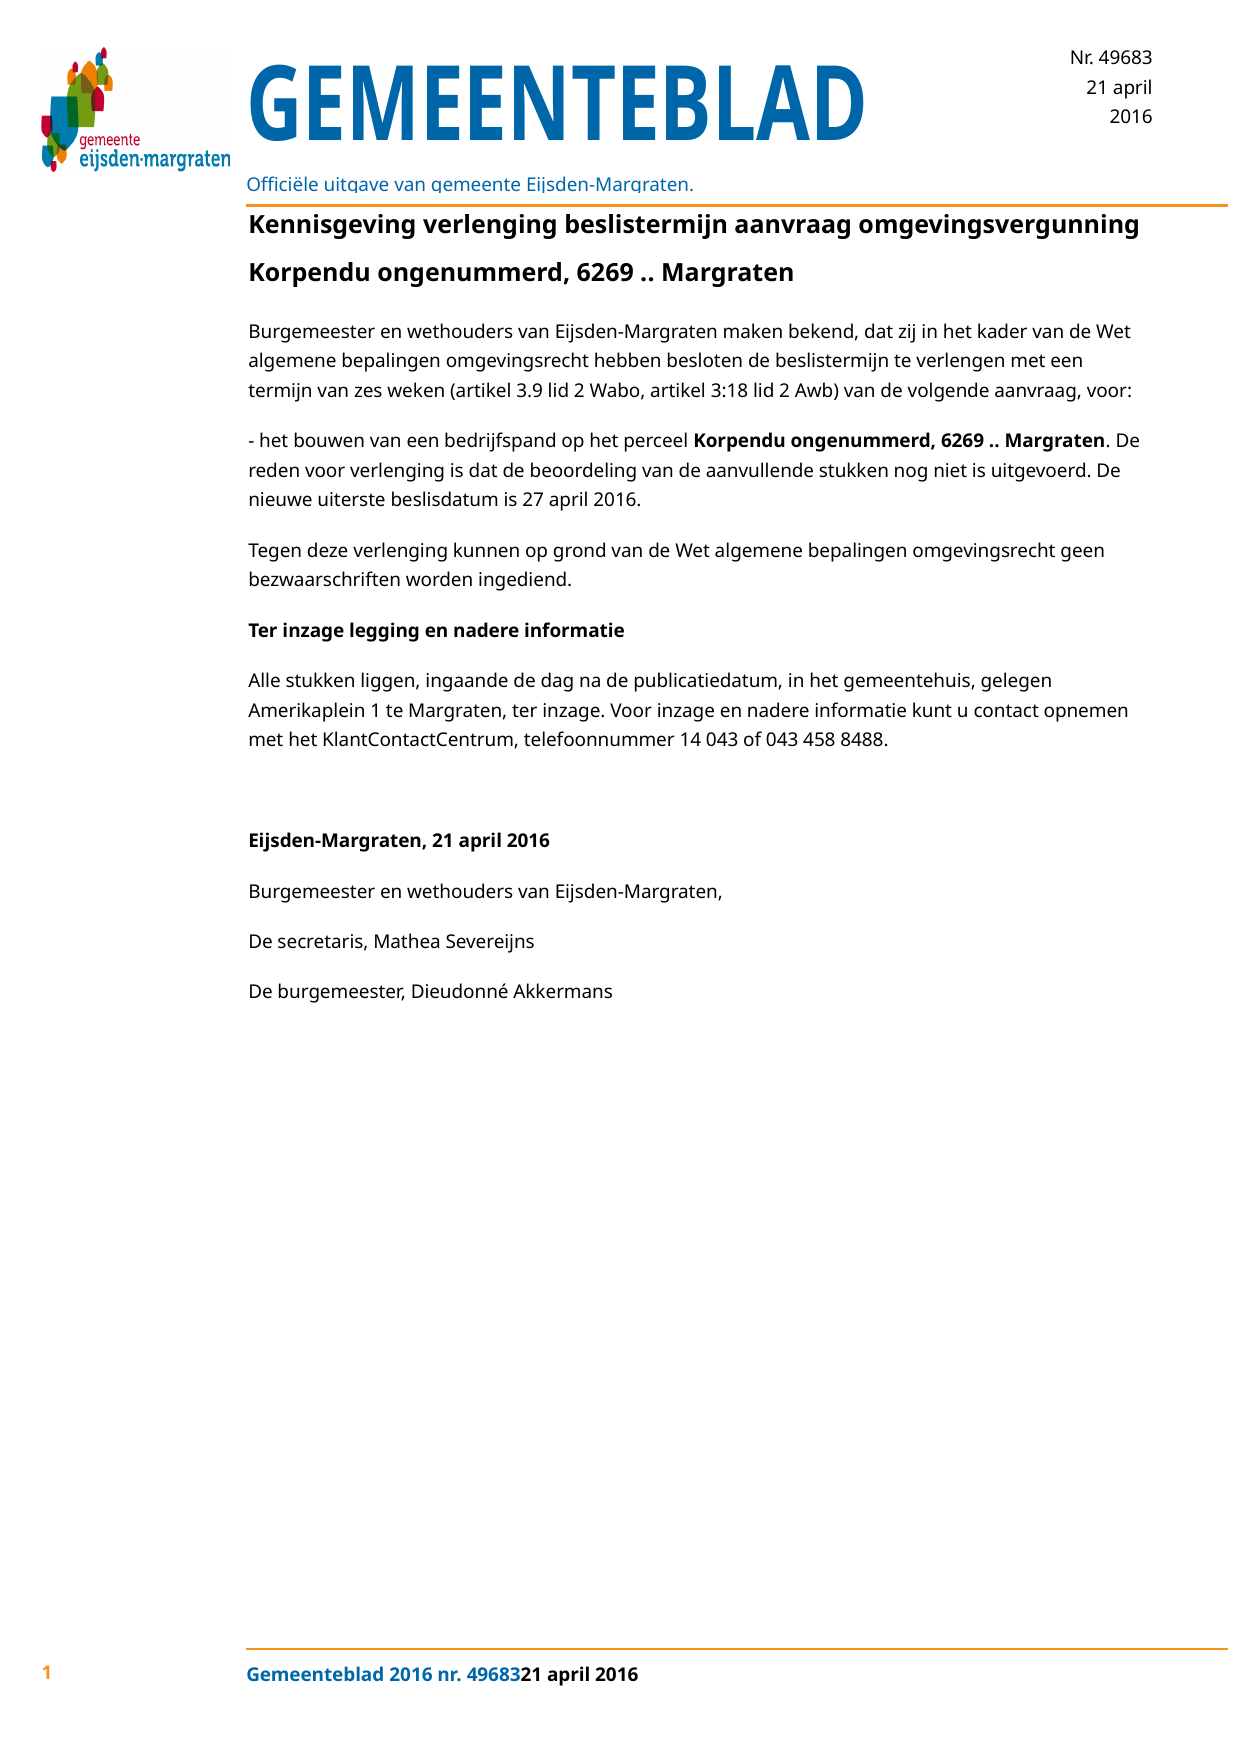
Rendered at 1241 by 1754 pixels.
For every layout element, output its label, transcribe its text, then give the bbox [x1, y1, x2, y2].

text De burgemeester, Dieudonné Akkermans [248, 979, 1152, 1004]
text Alle stukken liggen, ingaande de dag na de publicatiedatum, in het gemeentehuis, gelegen Amerikaplein 1 te Margraten, ter inzage. Voor inzage en nadere informatie kunt u contact opnemen met het KlantContactCentrum, telefoonnummer 14 043 of 043 458 8488. [248, 667, 1152, 752]
text De secretaris, Mathea Severeijns [248, 928, 1152, 954]
text - het bouwen van een bedrijfspand op het perceel Korpendu ongenummerd, 6269 .. Margraten. De reden voor verlenging is dat de beoordeling van de aanvullende stukken nog niet is uitgevoerd. De nieuwe uiterste beslisdatum is 27 april 2016. [248, 427, 1152, 512]
text Ter inzage legging en nadere informatie [248, 617, 1152, 643]
text Burgemeester en wethouders van Eijsden-Margraten, [248, 878, 1152, 904]
text Kennisgeving verlenging beslistermijn aanvraag omgevingsvergunning Korpendu ongenummerd, 6269 .. Margraten [248, 207, 1152, 288]
text Tegen deze verlenging kunnen op grond van de Wet algemene bepalingen omgevingsrecht geen bezwaarschriften worden ingediend. [248, 537, 1152, 592]
picture [41, 47, 231, 172]
text Burgemeester en wethouders van Eijsden-Margraten maken bekend, dat zij in het kader van de Wet algemene bepalingen omgevingsrecht hebben besloten de beslistermijn te verlengen met een termijn van zes weken (artikel 3.9 lid 2 Wabo, artikel 3:18 lid 2 Awb) van de volgende aanvraag, voor: [248, 318, 1152, 403]
text Eijsden-Margraten, 21 april 2016 [248, 827, 1152, 853]
